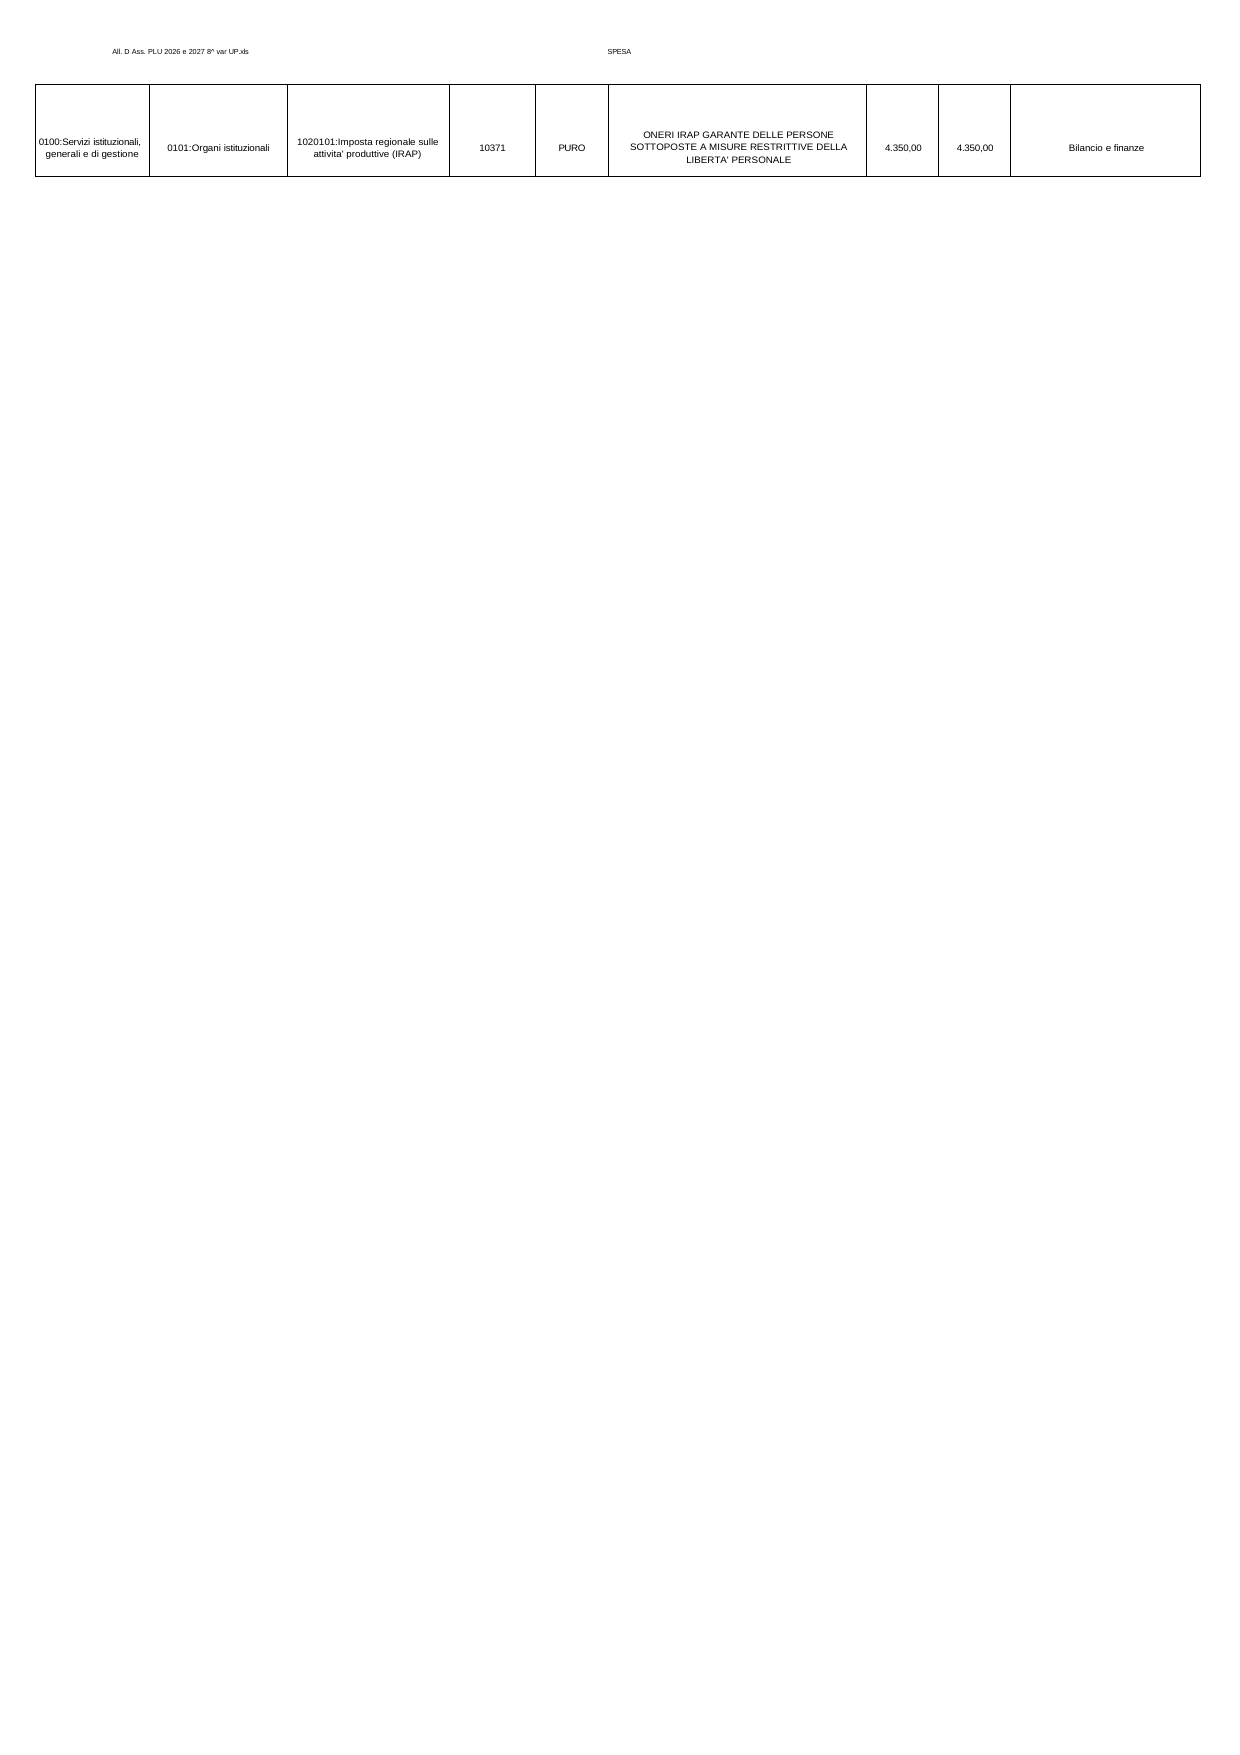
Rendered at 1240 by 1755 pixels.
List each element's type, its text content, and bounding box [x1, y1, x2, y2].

table_cell 1020101:Imposta regionale sulle attivita' produttive (IRAP) [288, 85, 449, 176]
table_cell ONERI IRAP GARANTE DELLE PERSONE SOTTOPOSTE A MISURE RESTRITTIVE DELLA LIBERTA' PERSONALE [609, 85, 866, 176]
table_cell Bilancio e finanze [1011, 85, 1200, 176]
table_cell 4.350,00 [867, 85, 938, 176]
table_cell PURO [536, 85, 608, 176]
table_cell 10371 [450, 85, 535, 176]
table_cell 0100:Servizi istituzionali, generali e di gestione [36, 85, 149, 176]
table_cell 0101:Organi istituzionali [150, 85, 287, 176]
table_cell 4.350,00 [939, 85, 1010, 176]
